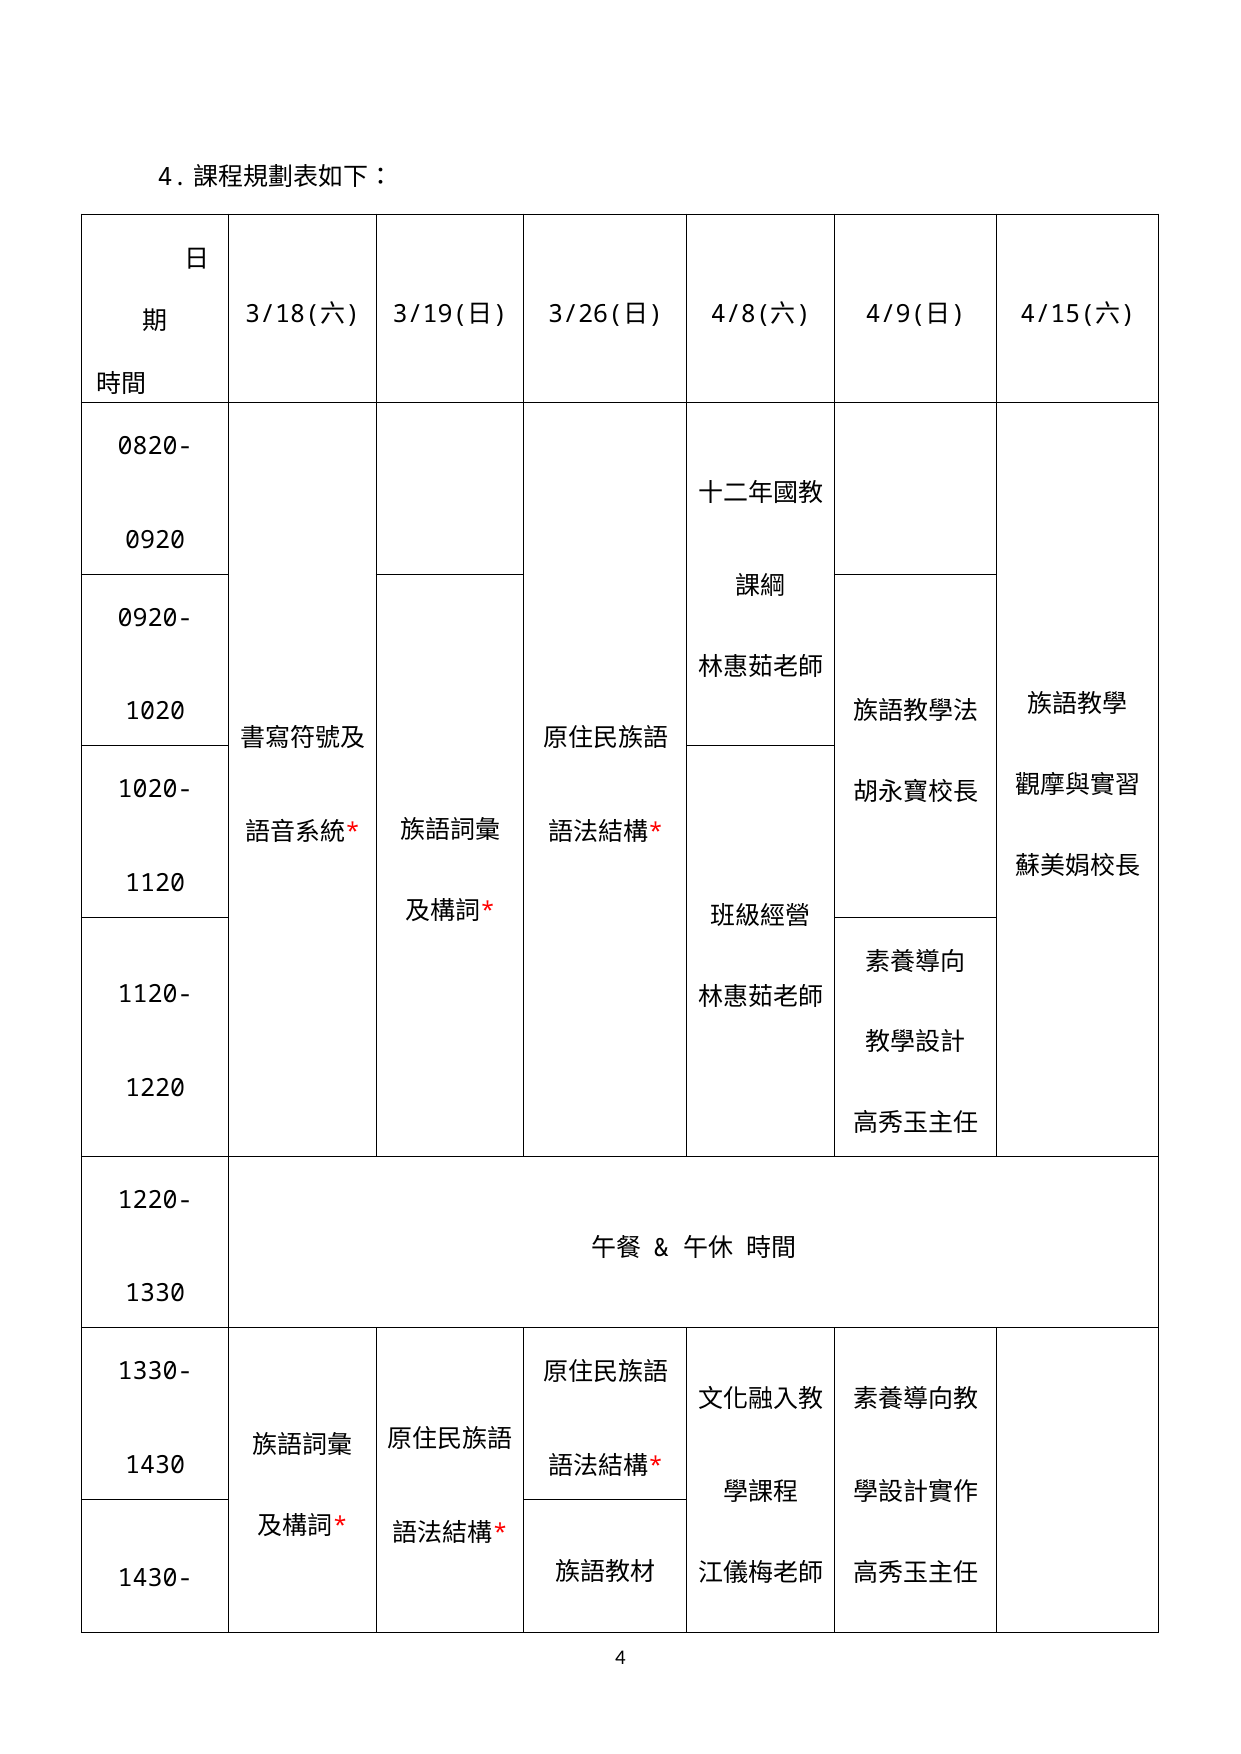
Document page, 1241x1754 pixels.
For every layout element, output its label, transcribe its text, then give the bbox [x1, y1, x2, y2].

table_cell 1020-1120 [82, 746, 228, 917]
table_cell 素養導向 教學設計 高秀玉主任 [835, 918, 996, 1156]
table_cell 1220-1330 [82, 1157, 228, 1327]
table_cell 0820-0920 [82, 403, 228, 573]
table_cell 族語詞彙 及構詞* [377, 575, 523, 1156]
table_header 4/9(日) [835, 215, 996, 402]
table_cell [377, 403, 523, 573]
table_cell [835, 403, 996, 573]
table_cell 族語教材 [524, 1500, 686, 1632]
table_header 3/26(日) [524, 215, 686, 402]
table_cell 族語教學法 胡永寶校長 [835, 575, 996, 917]
table_header 3/18(六) [229, 215, 376, 402]
table_cell 1120-1220 [82, 918, 228, 1156]
table_cell 族語教學 觀摩與實習 蘇美娟校長 [997, 403, 1158, 1156]
table_cell 班級經營 林惠茹老師 [687, 746, 834, 1156]
list 課程規劃表如下： [187, 133, 1165, 195]
table_cell 原住民族語語法結構* [377, 1328, 523, 1632]
table_cell 十二年國教課綱 林惠茹老師 [687, 403, 834, 745]
table_header 4/15(六) [997, 215, 1158, 402]
table_header 4/8(六) [687, 215, 834, 402]
table_cell [997, 1328, 1158, 1632]
table_cell 1330-1430 [82, 1328, 228, 1499]
table_cell 原住民族語語法結構* [524, 1328, 686, 1499]
table_cell 0920-1020 [82, 575, 228, 745]
table_header 3/19(日) [377, 215, 523, 402]
table_cell 文化融入教學課程 江儀梅老師 [687, 1328, 834, 1632]
table_cell 原住民族語語法結構* [524, 403, 686, 1156]
table_cell 1430- [82, 1500, 228, 1632]
table_cell 族語詞彙 及構詞* [229, 1328, 376, 1632]
table_header 日期 時間 [82, 215, 228, 402]
table_cell 午餐 & 午休 時間 [229, 1157, 1158, 1327]
table_cell 素養導向教學設計實作 高秀玉主任 [835, 1328, 996, 1632]
table_cell 書寫符號及語音系統* [229, 403, 376, 1156]
